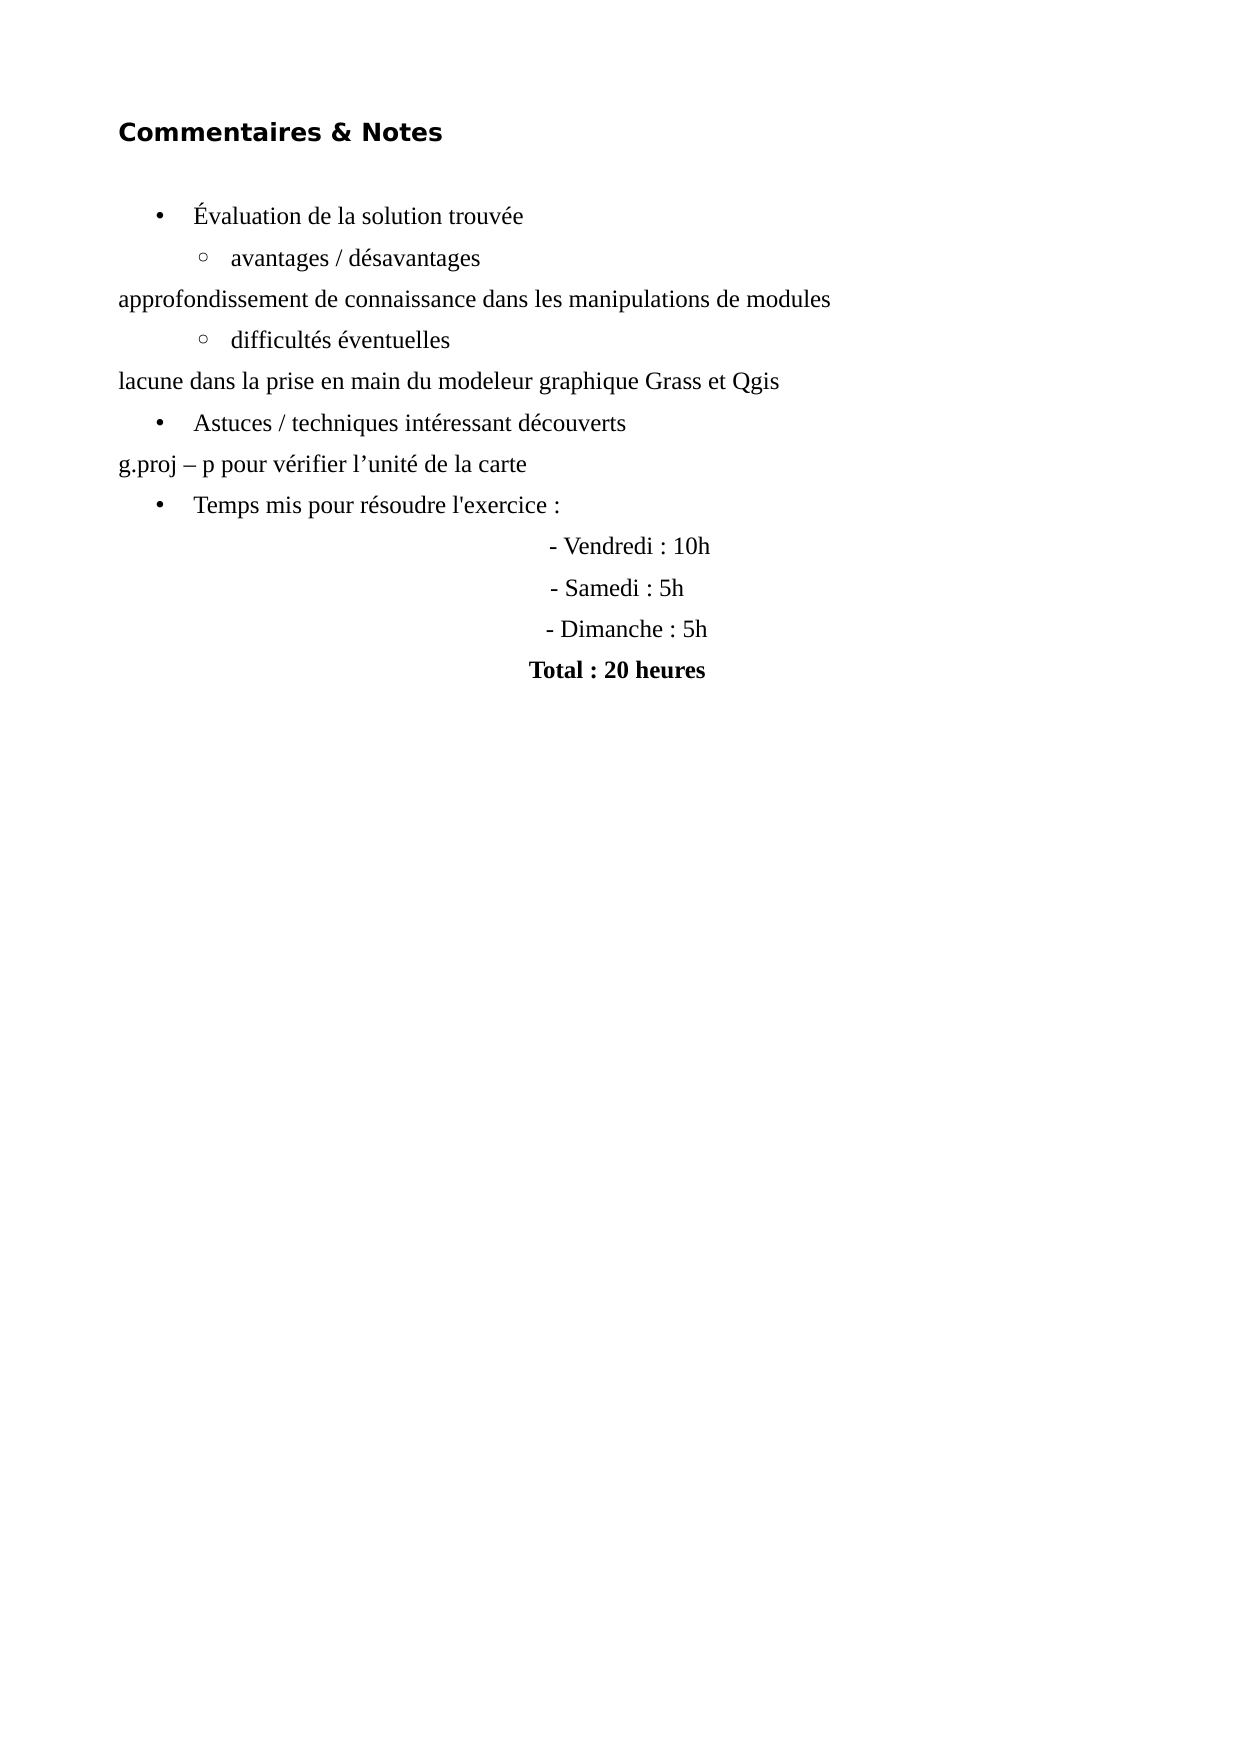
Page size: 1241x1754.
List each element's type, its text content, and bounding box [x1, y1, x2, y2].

text lacune dans la prise en main du modeleur graphique Grass et Qgis [118, 366, 1122, 395]
list difficultés éventuelles [193, 325, 1122, 354]
text - Samedi : 5h [118, 573, 1122, 601]
list Temps mis pour résoudre l'exercice : [156, 490, 1122, 519]
list Astuces / techniques intéressant découverts [156, 408, 1122, 436]
text - Dimanche : 5h [118, 614, 1122, 643]
text Commentaires & Notes [118, 118, 1122, 147]
text approfondissement de connaissance dans les manipulations de modules [118, 284, 1122, 313]
list avantages / désavantages [193, 243, 1122, 271]
text Total : 20 heures [118, 655, 1122, 684]
text - Vendredi : 10h [118, 531, 1122, 560]
list Évaluation de la solution trouvée [156, 201, 1122, 230]
text g.proj – p pour vérifier l’unité de la carte [118, 449, 1122, 478]
